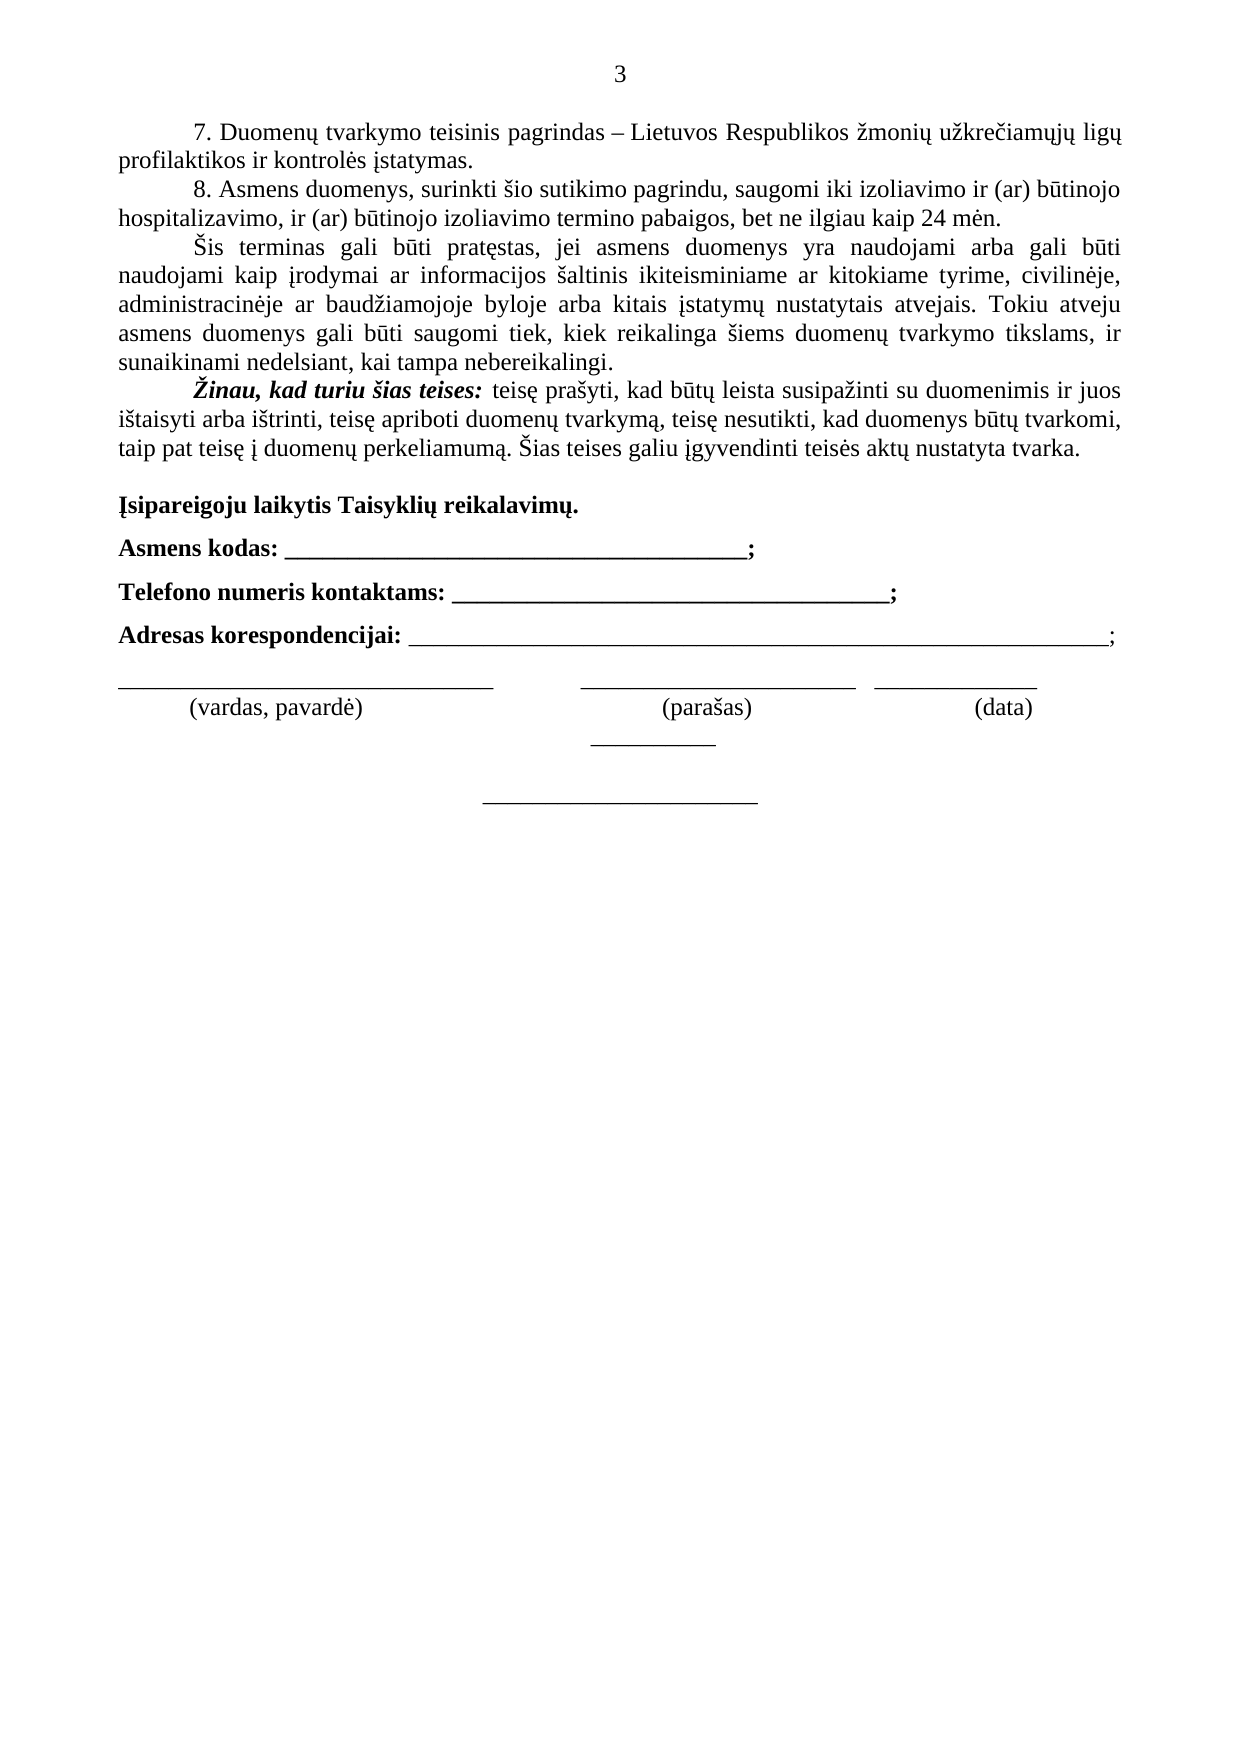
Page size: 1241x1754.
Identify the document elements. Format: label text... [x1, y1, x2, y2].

text Telefono numeris kontaktams: ___________________________________; [118, 577, 1122, 605]
text Žinau, kad turiu šias teises: teisę prašyti, kad būtų leista susipažinti su duomenimis ir juos ištaisyti arba ištrinti, teisę apriboti duomenų tvarkymą, teisę nesutikti, kad duomenys būtų tvarkomi, taip pat teisę į duomenų perkeliamumą. Šias teises galiu įgyvendinti teisės aktų nustatyta tvarka. [118, 375, 1122, 462]
text ______________________________ ______________________ _____________ [118, 663, 1122, 692]
text 8. Asmens duomenys, surinkti šio sutikimo pagrindu, saugomi iki izoliavimo ir (ar) būtinojo hospitalizavimo, ir (ar) būtinojo izoliavimo termino pabaigos, bet ne ilgiau kaip 24 mėn. [118, 174, 1122, 232]
text Įsipareigoju laikytis Taisyklių reikalavimų. [118, 490, 1122, 519]
text ______________________ [118, 778, 1122, 807]
text (vardas, pavardė) (parašas) (data) [118, 692, 1122, 720]
text Šis terminas gali būti pratęstas, jei asmens duomenys yra naudojami arba gali būti naudojami kaip įrodymai ar informacijos šaltinis ikiteisminiame ar kitokiame tyrime, civilinėje, administracinėje ar baudžiamojoje byloje arba kitais įstatymų nustatytais atvejais. Tokiu atveju asmens duomenys gali būti saugomi tiek, kiek reikalinga šiems duomenų tvarkymo tikslams, ir sunaikinami nedelsiant, kai tampa nebereikalingi. [118, 232, 1122, 375]
text __________ [591, 720, 1122, 749]
text Asmens kodas: _____________________________________; [118, 533, 1122, 562]
text 7. Duomenų tvarkymo teisinis pagrindas – Lietuvos Respublikos žmonių užkrečiamųjų ligų profilaktikos ir kontrolės įstatymas. [118, 117, 1122, 174]
text Adresas korespondencijai: ________________________________________________________; [118, 620, 1122, 648]
